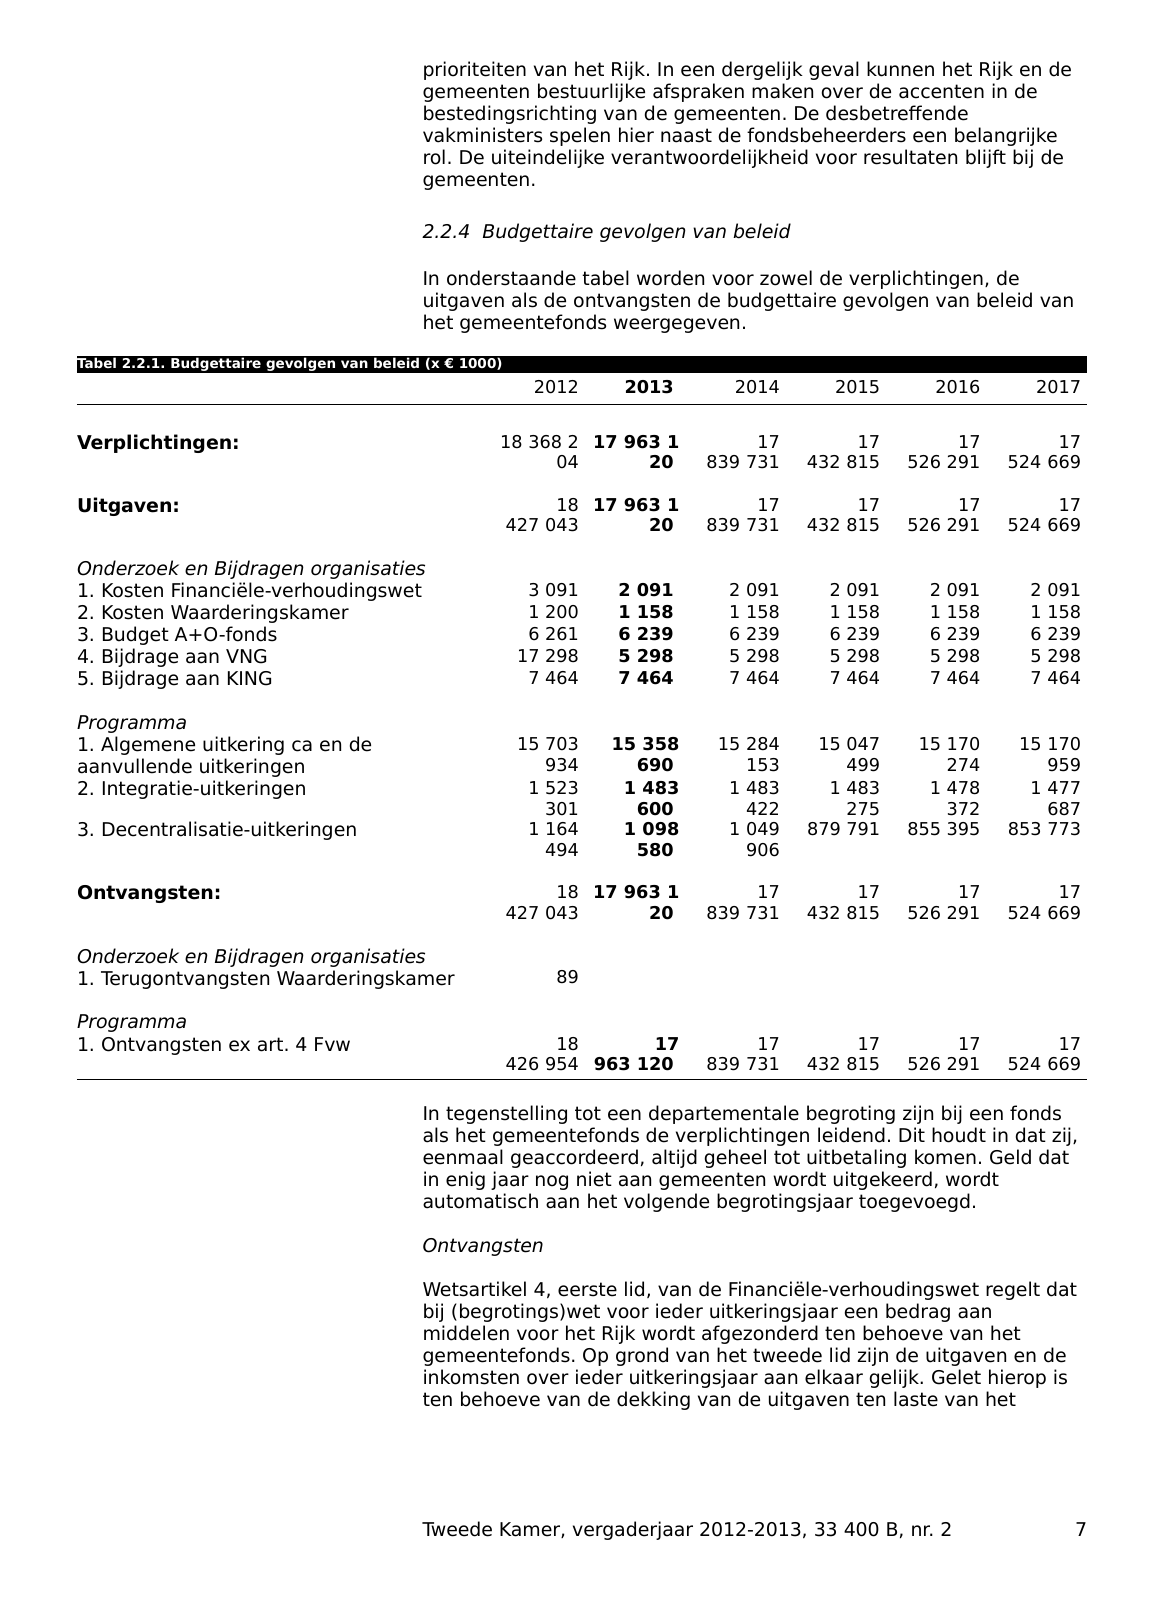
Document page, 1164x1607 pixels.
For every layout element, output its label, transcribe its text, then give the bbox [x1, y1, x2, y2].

table_cell 5 298 [886, 646, 986, 668]
table_cell 18 368 204 [484, 432, 584, 473]
table_cell 5 298 [585, 646, 685, 668]
table_cell [585, 690, 685, 712]
table_cell Onderzoek en Bijdragen organisaties [77, 946, 484, 967]
table_cell 7 464 [585, 668, 685, 690]
table_cell 18 427 043 [484, 495, 584, 536]
table_cell [77, 690, 484, 712]
table_cell [484, 473, 584, 495]
table_cell [886, 712, 986, 734]
table_cell [685, 536, 785, 558]
table_cell 2 091 [785, 580, 886, 602]
table_cell [685, 924, 785, 946]
table_cell [785, 690, 886, 712]
table_cell 1 158 [886, 602, 986, 624]
table_cell 1 483 275 [785, 778, 886, 819]
table_cell [986, 712, 1087, 734]
table_cell 17 526 291 [886, 1034, 986, 1079]
table_cell Programma [77, 712, 484, 734]
text Wetsartikel 4, eerste lid, van de Financiële-verhoudingswet regelt dat bij (begrotings)wet voor ieder uitkeringsjaar een bedrag aan middelen voor het Rijk wordt afgezonderd ten behoeve van het gemeentefonds. Op grond van het tweede lid zijn de uitgaven en de inkomsten over ieder uitkeringsjaar aan elkaar gelijk. Gelet hierop is ten behoeve van de dekking van de uitgaven ten laste van het [422, 1279, 1087, 1411]
table_cell 17 524 669 [986, 495, 1087, 536]
table_cell 15 358 690 [585, 734, 685, 778]
table_cell [986, 860, 1087, 882]
table_cell [585, 473, 685, 495]
table_cell 1 164 494 [484, 819, 584, 860]
table_cell [685, 690, 785, 712]
table_cell [785, 924, 886, 946]
table_cell [886, 473, 986, 495]
table_cell [484, 946, 584, 967]
table_cell 4. Bijdrage aan VNG [77, 646, 484, 668]
table_cell [77, 924, 484, 946]
subtitle Ontvangsten [422, 1235, 1087, 1257]
table_cell 6 239 [685, 624, 785, 646]
table_cell 1 478 372 [886, 778, 986, 819]
table_cell 17 432 815 [785, 432, 886, 473]
table_cell [77, 860, 484, 882]
table_cell [986, 473, 1087, 495]
table_cell [685, 968, 785, 989]
table_cell 17 432 815 [785, 1034, 886, 1079]
table_cell [484, 924, 584, 946]
subtitle 2.2.4 Budgettaire gevolgen van beleid [422, 221, 1087, 243]
table_cell [685, 712, 785, 734]
table_cell 2014 [685, 373, 785, 404]
table_cell [685, 860, 785, 882]
table_cell [785, 860, 886, 882]
table_cell 2012 [484, 373, 584, 404]
table_cell 17 839 731 [685, 432, 785, 473]
table_cell 6 239 [585, 624, 685, 646]
table_cell 6 239 [986, 624, 1087, 646]
text In tegenstelling tot een departementale begroting zijn bij een fonds als het gemeentefonds de verplichtingen leidend. Dit houdt in dat zij, eenmaal geaccordeerd, altijd geheel tot uitbetaling komen. Geld dat in enig jaar nog niet aan gemeenten wordt uitgekeerd, wordt automatisch aan het volgende begrotingsjaar toegevoegd. [422, 1103, 1087, 1212]
table_cell [886, 536, 986, 558]
table_cell [886, 860, 986, 882]
table_cell 17 524 669 [986, 882, 1087, 923]
table_cell [886, 990, 986, 1011]
table_cell 853 773 [986, 819, 1087, 860]
table_cell [585, 924, 685, 946]
table_cell [77, 536, 484, 558]
table_cell 3. Budget A+O-fonds [77, 624, 484, 646]
table_cell [785, 946, 886, 967]
table_cell 15 703 934 [484, 734, 584, 778]
table_cell 6 239 [886, 624, 986, 646]
table_cell Verplichtingen: [77, 432, 484, 473]
table_cell 3 091 [484, 580, 584, 602]
table_cell [77, 990, 484, 1011]
table_cell Programma [77, 1011, 484, 1033]
table_cell 2. Kosten Waarderingskamer [77, 602, 484, 624]
table_cell [484, 860, 584, 882]
table_cell [685, 990, 785, 1011]
table_cell [685, 473, 785, 495]
table_cell 2 091 [886, 580, 986, 602]
table_cell 5 298 [785, 646, 886, 668]
table_cell 1 158 [785, 602, 886, 624]
table_cell [785, 990, 886, 1011]
table_cell 5. Bijdrage aan KING [77, 668, 484, 690]
table_cell [986, 924, 1087, 946]
table_cell 7 464 [685, 668, 785, 690]
table_cell 89 [484, 968, 584, 989]
table_cell 15 170 959 [986, 734, 1087, 778]
table_cell [886, 558, 986, 580]
table_cell 5 298 [685, 646, 785, 668]
table_cell [986, 558, 1087, 580]
table_cell 17 432 815 [785, 495, 886, 536]
table_cell 17 963 120 [585, 432, 685, 473]
table_cell 7 464 [986, 668, 1087, 690]
table_cell 1 523 301 [484, 778, 584, 819]
table_cell Ontvangsten: [77, 882, 484, 923]
table_cell [77, 373, 484, 404]
text In onderstaande tabel worden voor zowel de verplichtingen, de uitgaven als de ontvangsten de budgettaire gevolgen van beleid van het gemeentefonds weergegeven. [422, 268, 1087, 334]
table_cell 1. Terugontvangsten Waarderingskamer [77, 968, 484, 989]
table_cell 6 239 [785, 624, 886, 646]
table_cell [585, 968, 685, 989]
table_cell 2015 [785, 373, 886, 404]
table_cell Onderzoek en Bijdragen organisaties [77, 558, 484, 580]
table_cell 7 464 [484, 668, 584, 690]
table_cell [886, 946, 986, 967]
table_cell 2016 [886, 373, 986, 404]
table_cell [585, 536, 685, 558]
table_cell [685, 1011, 785, 1033]
table_cell 17 524 669 [986, 432, 1087, 473]
table_cell [685, 558, 785, 580]
table_cell [585, 1011, 685, 1033]
table_cell 1. Ontvangsten ex art. 4 Fvw [77, 1034, 484, 1079]
table_cell [785, 968, 886, 989]
table_cell 1 158 [986, 602, 1087, 624]
table_cell 17 963 120 [585, 1034, 685, 1079]
table_cell [77, 405, 484, 432]
table_cell [585, 405, 685, 432]
table_cell [986, 1011, 1087, 1033]
table_cell 15 284 153 [685, 734, 785, 778]
table_cell 17 963 120 [585, 882, 685, 923]
table_cell 2 091 [685, 580, 785, 602]
table_cell 1 049 906 [685, 819, 785, 860]
table_cell [77, 473, 484, 495]
table_cell [986, 968, 1087, 989]
table_cell [785, 712, 886, 734]
table_cell [986, 946, 1087, 967]
table_cell [585, 946, 685, 967]
table_cell [685, 946, 785, 967]
text prioriteiten van het Rijk. In een dergelijk geval kunnen het Rijk en de gemeenten bestuurlijke afspraken maken over de accenten in de bestedingsrichting van de gemeenten. De desbetreffende vakministers spelen hier naast de fondsbeheerders een belangrijke rol. De uiteindelijke verantwoordelijkheid voor resultaten blijft bij de gemeenten. [422, 59, 1087, 191]
table_cell [986, 990, 1087, 1011]
table_cell 2. Integratie-uitkeringen [77, 778, 484, 819]
table_cell 17 432 815 [785, 882, 886, 923]
table_cell 2017 [986, 373, 1087, 404]
table_cell 2013 [585, 373, 685, 404]
table_cell [886, 690, 986, 712]
table_cell 18 426 954 [484, 1034, 584, 1079]
table_cell 6 261 [484, 624, 584, 646]
table_cell [785, 558, 886, 580]
table_cell [484, 536, 584, 558]
table_cell 855 395 [886, 819, 986, 860]
table_cell 17 526 291 [886, 495, 986, 536]
table_cell 17 524 669 [986, 1034, 1087, 1079]
table_cell 2 091 [986, 580, 1087, 602]
table_cell 15 170 274 [886, 734, 986, 778]
table_cell [484, 712, 584, 734]
table_cell [785, 1011, 886, 1033]
table_cell Uitgaven: [77, 495, 484, 536]
table_cell [484, 1011, 584, 1033]
table_cell 1 158 [685, 602, 785, 624]
table_cell 18 427 043 [484, 882, 584, 923]
table_cell [785, 473, 886, 495]
table_cell 7 464 [785, 668, 886, 690]
table_cell 2 091 [585, 580, 685, 602]
table_cell 1. Algemene uitkering ca en de aanvullende uitkeringen [77, 734, 484, 778]
table_cell 879 791 [785, 819, 886, 860]
table_cell 1 098 580 [585, 819, 685, 860]
table_cell [986, 405, 1087, 432]
table_cell 17 298 [484, 646, 584, 668]
table_cell [585, 990, 685, 1011]
table_cell 1 477 687 [986, 778, 1087, 819]
table_cell 1 200 [484, 602, 584, 624]
table_cell [484, 405, 584, 432]
table_cell 15 047 499 [785, 734, 886, 778]
table_cell [585, 558, 685, 580]
table_cell [685, 405, 785, 432]
table_cell [886, 405, 986, 432]
table_cell [484, 990, 584, 1011]
table_cell [484, 558, 584, 580]
table_cell [886, 968, 986, 989]
table_cell 17 526 291 [886, 432, 986, 473]
table_cell [484, 690, 584, 712]
table_header Tabel 2.2.1. Budgettaire gevolgen van beleid (x € 1000) [77, 356, 1087, 371]
table_cell [886, 924, 986, 946]
table_cell 17 839 731 [685, 1034, 785, 1079]
table_cell [585, 712, 685, 734]
table_cell [785, 405, 886, 432]
table_cell [785, 536, 886, 558]
table_cell [585, 860, 685, 882]
table_cell 1 158 [585, 602, 685, 624]
table_cell 17 526 291 [886, 882, 986, 923]
table_cell 1. Kosten Financiële-verhoudingswet [77, 580, 484, 602]
table_cell 17 963 120 [585, 495, 685, 536]
table_cell 1 483 422 [685, 778, 785, 819]
table_cell 7 464 [886, 668, 986, 690]
table_cell 17 839 731 [685, 495, 785, 536]
table_cell 5 298 [986, 646, 1087, 668]
table_cell [886, 1011, 986, 1033]
table_cell [986, 536, 1087, 558]
table_cell 17 839 731 [685, 882, 785, 923]
table_cell 3. Decentralisatie-uitkeringen [77, 819, 484, 860]
table_cell [986, 690, 1087, 712]
table_cell 1 483 600 [585, 778, 685, 819]
